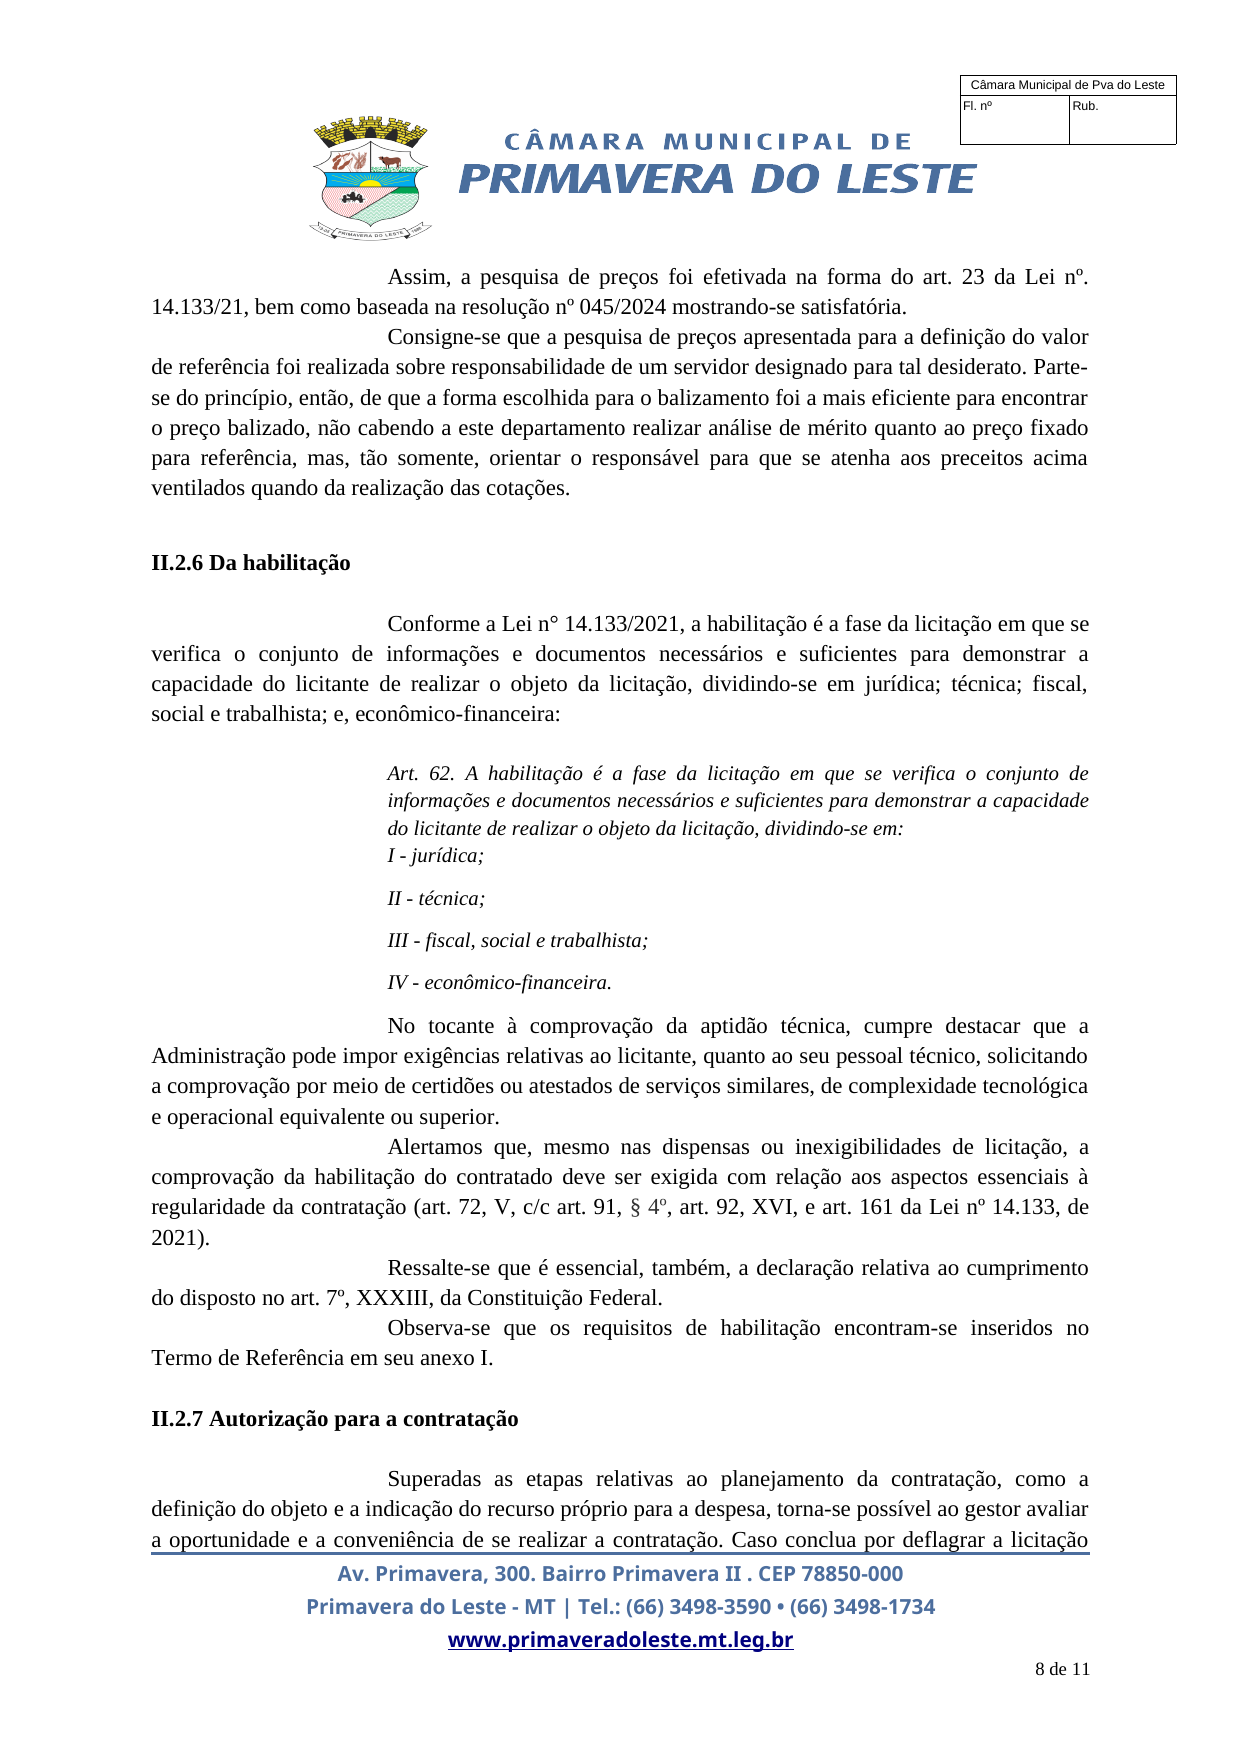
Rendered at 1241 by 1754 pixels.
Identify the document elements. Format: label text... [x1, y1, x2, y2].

picture [140, 108, 1115, 250]
text III - fiscal, social e trabalhista; [387, 928, 1090, 952]
text Observa-se que os requisitos de habilitação encontram-se inseridos no Termo de Referência em seu anexo I. [151, 1314, 1090, 1371]
text IV - econômico-financeira. [387, 970, 1090, 994]
text Alertamos que, mesmo nas dispensas ou inexigibilidades de licitação, a comprovação da habilitação do contratado deve ser exigida com relação aos aspectos essenciais à regularidade da contratação (art. 72, V, c/c art. 91, § 4º, art. 92, XVI, e art. 161 da Lei nº 14.133, de 2021). [151, 1133, 1090, 1250]
text II.2.7 Autorização para a contratação [151, 1405, 1090, 1431]
text Conforme a Lei n° 14.133/2021, a habilitação é a fase da licitação em que se verifica o conjunto de informações e documentos necessários e suficientes para demonstrar a capacidade do licitante de realizar o objeto da licitação, dividindo-se em jurídica; técnica; fiscal, social e trabalhista; e, econômico-financeira: [151, 609, 1090, 727]
text Ressalte-se que é essencial, também, a declaração relativa ao cumprimento do disposto no art. 7º, XXXIII, da Constituição Federal. [151, 1254, 1090, 1310]
text II.2.6 Da habilitação [151, 549, 1090, 576]
text I - jurídica; [387, 843, 1090, 867]
picture [1070, 108, 1115, 144]
text Superadas as etapas relativas ao planejamento da contratação, como a definição do objeto e a indicação do recurso próprio para a despesa, torna-se possível ao gestor avaliar a oportunidade e a conveniência de se realizar a contratação. Caso conclua por deflagrar a licitação [151, 1465, 1090, 1552]
text Assim, a pesquisa de preços foi efetivada na forma do art. 23 da Lei nº. 14.133/21, bem como baseada na resolução nº 045/2024 mostrando-se satisfatória. [151, 258, 1090, 319]
text II - técnica; [387, 886, 1090, 910]
text No tocante à comprovação da aptidão técnica, cumpre destacar que a Administração pode impor exigências relativas ao licitante, quanto ao seu pessoal técnico, solicitando a comprovação por meio de certidões ou atestados de serviços similares, de complexidade tecnológica e operacional equivalente ou superior. [151, 1012, 1090, 1129]
text Consigne-se que a pesquisa de preços apresentada para a definição do valor de referência foi realizada sobre responsabilidade de um servidor designado para tal desiderato. Parte-se do princípio, então, de que a forma escolhida para o balizamento foi a mais eficiente para encontrar o preço balizado, não cabendo a este departamento realizar análise de mérito quanto ao preço fixado para referência, mas, tão somente, orientar o responsável para que se atenha aos preceitos acima ventilados quando da realização das cotações. [151, 323, 1090, 501]
text Art. 62. A habilitação é a fase da licitação em que se verifica o conjunto de informações e documentos necessários e suficientes para demonstrar a capacidade do licitante de realizar o objeto da licitação, dividindo-se em: [387, 761, 1090, 840]
picture [961, 108, 1069, 144]
